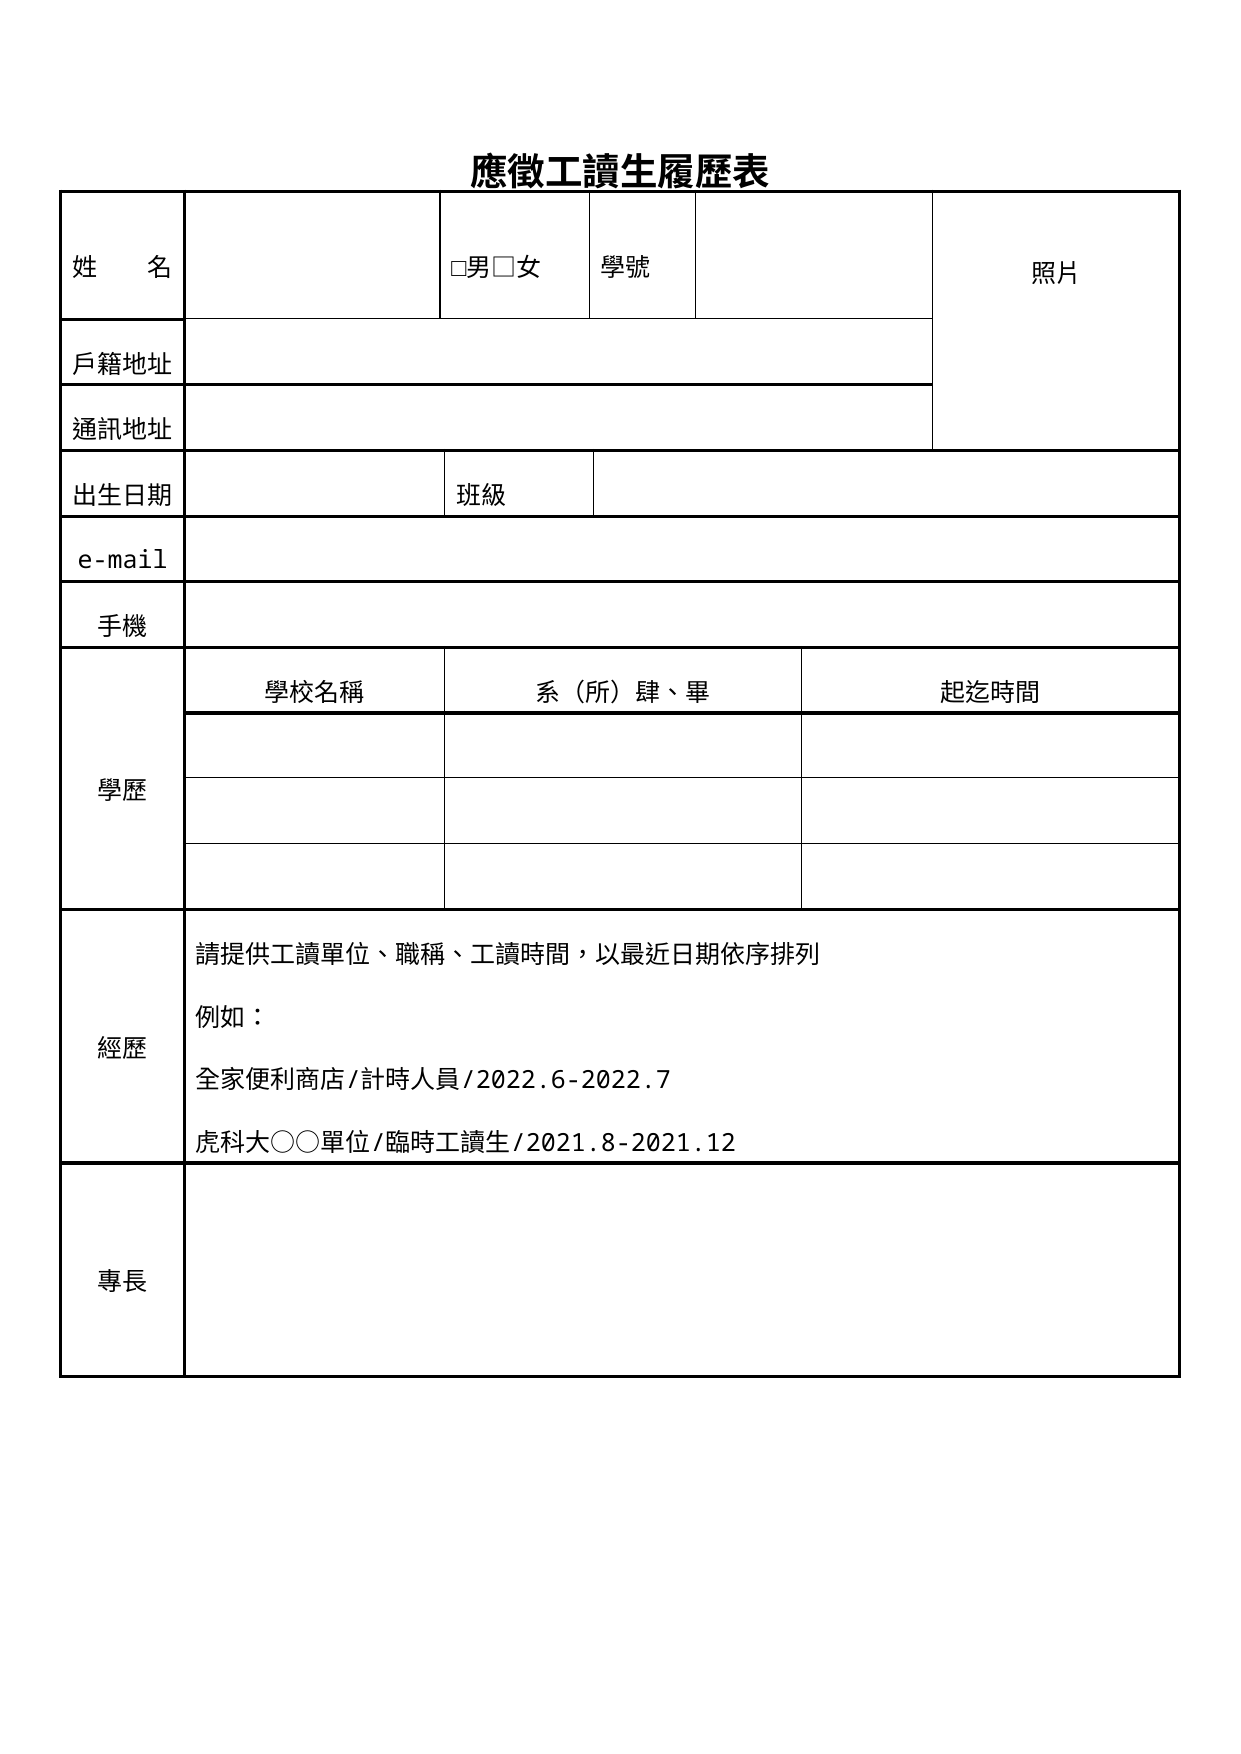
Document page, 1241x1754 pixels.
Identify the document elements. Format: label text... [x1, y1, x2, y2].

table_cell [802, 778, 1178, 843]
table_cell [186, 1165, 1178, 1374]
table_header [696, 193, 932, 318]
table_cell e-mail [62, 518, 183, 580]
table_header [186, 193, 439, 318]
table_cell 班級 [445, 452, 593, 514]
table_cell 請提供工讀單位、職稱、工讀時間，以最近日期依序排列 例如： 全家便利商店/計時人員/2022.6-2022.7 虎科大○○單位/臨時工讀生/2021.8-2021.12 [186, 911, 1178, 1161]
table_cell [186, 386, 932, 449]
table_header 姓 名 [62, 193, 183, 318]
table_cell 通訊地址 [62, 386, 183, 449]
table_cell [186, 518, 1178, 580]
table_cell 專長 [62, 1165, 183, 1374]
table_cell 系（所）肆、畢 [445, 649, 801, 711]
table_header □男□女 [441, 193, 589, 318]
table_cell 戶籍地址 [62, 321, 183, 383]
table_header 學號 [590, 193, 695, 318]
table_cell [186, 452, 444, 514]
table_cell [445, 715, 801, 777]
table_cell [594, 452, 1178, 514]
table_cell [802, 844, 1178, 908]
table_cell 起迄時間 [802, 649, 1178, 711]
text 應徵工讀生履歷表 [118, 127, 1122, 189]
table_cell [186, 778, 444, 843]
table_cell 手機 [62, 583, 183, 646]
table_header 照片 [933, 193, 1178, 449]
table_cell [186, 583, 1178, 646]
table_cell [802, 715, 1178, 777]
table_cell [445, 844, 801, 908]
table_cell 經歷 [62, 911, 183, 1161]
table_cell [186, 715, 444, 777]
table_cell 學校名稱 [186, 649, 444, 711]
table_cell [186, 319, 932, 383]
table_cell 學歷 [62, 649, 183, 908]
table_cell 出生日期 [62, 452, 183, 514]
table_cell [445, 778, 801, 843]
table_cell [186, 844, 444, 908]
